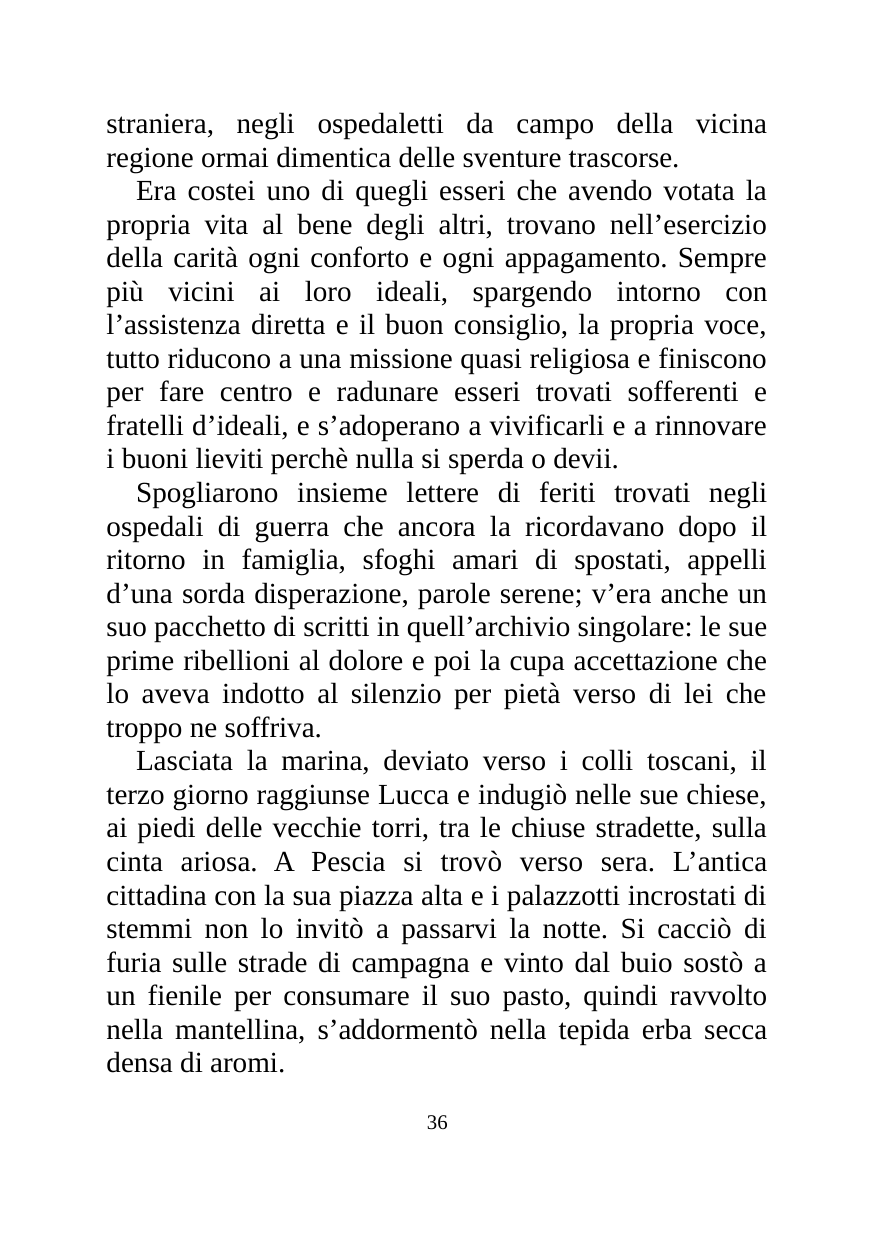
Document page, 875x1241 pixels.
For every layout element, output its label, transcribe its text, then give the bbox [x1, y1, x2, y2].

text Lasciata la marina, deviato verso i colli toscani, il terzo giorno raggiunse Lucca e indugiò nelle sue chiese, ai piedi delle vecchie torri, tra le chiuse stradette, sulla cinta ariosa. A Pescia si trovò verso sera. L’antica cittadina con la sua piazza alta e i palazzotti incrostati di stemmi non lo invitò a passarvi la notte. Si cacciò di furia sulle strade di campagna e vinto dal buio sostò a un fienile per consumare il suo pasto, quindi ravvolto nella mantellina, s’addormentò nella tepida erba secca densa di aromi. [106, 743, 768, 1079]
text Spogliarono insieme lettere di feriti trovati negli ospedali di guerra che ancora la ricordavano dopo il ritorno in famiglia, sfoghi amari di spostati, appelli d’una sorda disperazione, parole serene; v’era anche un suo pacchetto di scritti in quell’archivio singolare: le sue prime ribellioni al dolore e poi la cupa accettazione che lo aveva indotto al silenzio per pietà verso di lei che troppo ne soffriva. [106, 475, 768, 743]
text Era costei uno di quegli esseri che avendo votata la propria vita al bene degli altri, trovano nell’esercizio della carità ogni conforto e ogni appagamento. Sempre più vicini ai loro ideali, spargendo intorno con l’assistenza diretta e il buon consiglio, la propria voce, tutto riducono a una missione quasi religiosa e finiscono per fare centro e radunare esseri trovati sofferenti e fratelli d’ideali, e s’adoperano a vivificarli e a rinnovare i buoni lieviti perchè nulla si sperda o devii. [106, 173, 768, 475]
text straniera, negli ospedaletti da campo della vicina regione ormai dimentica delle sventure trascorse. [106, 106, 768, 173]
